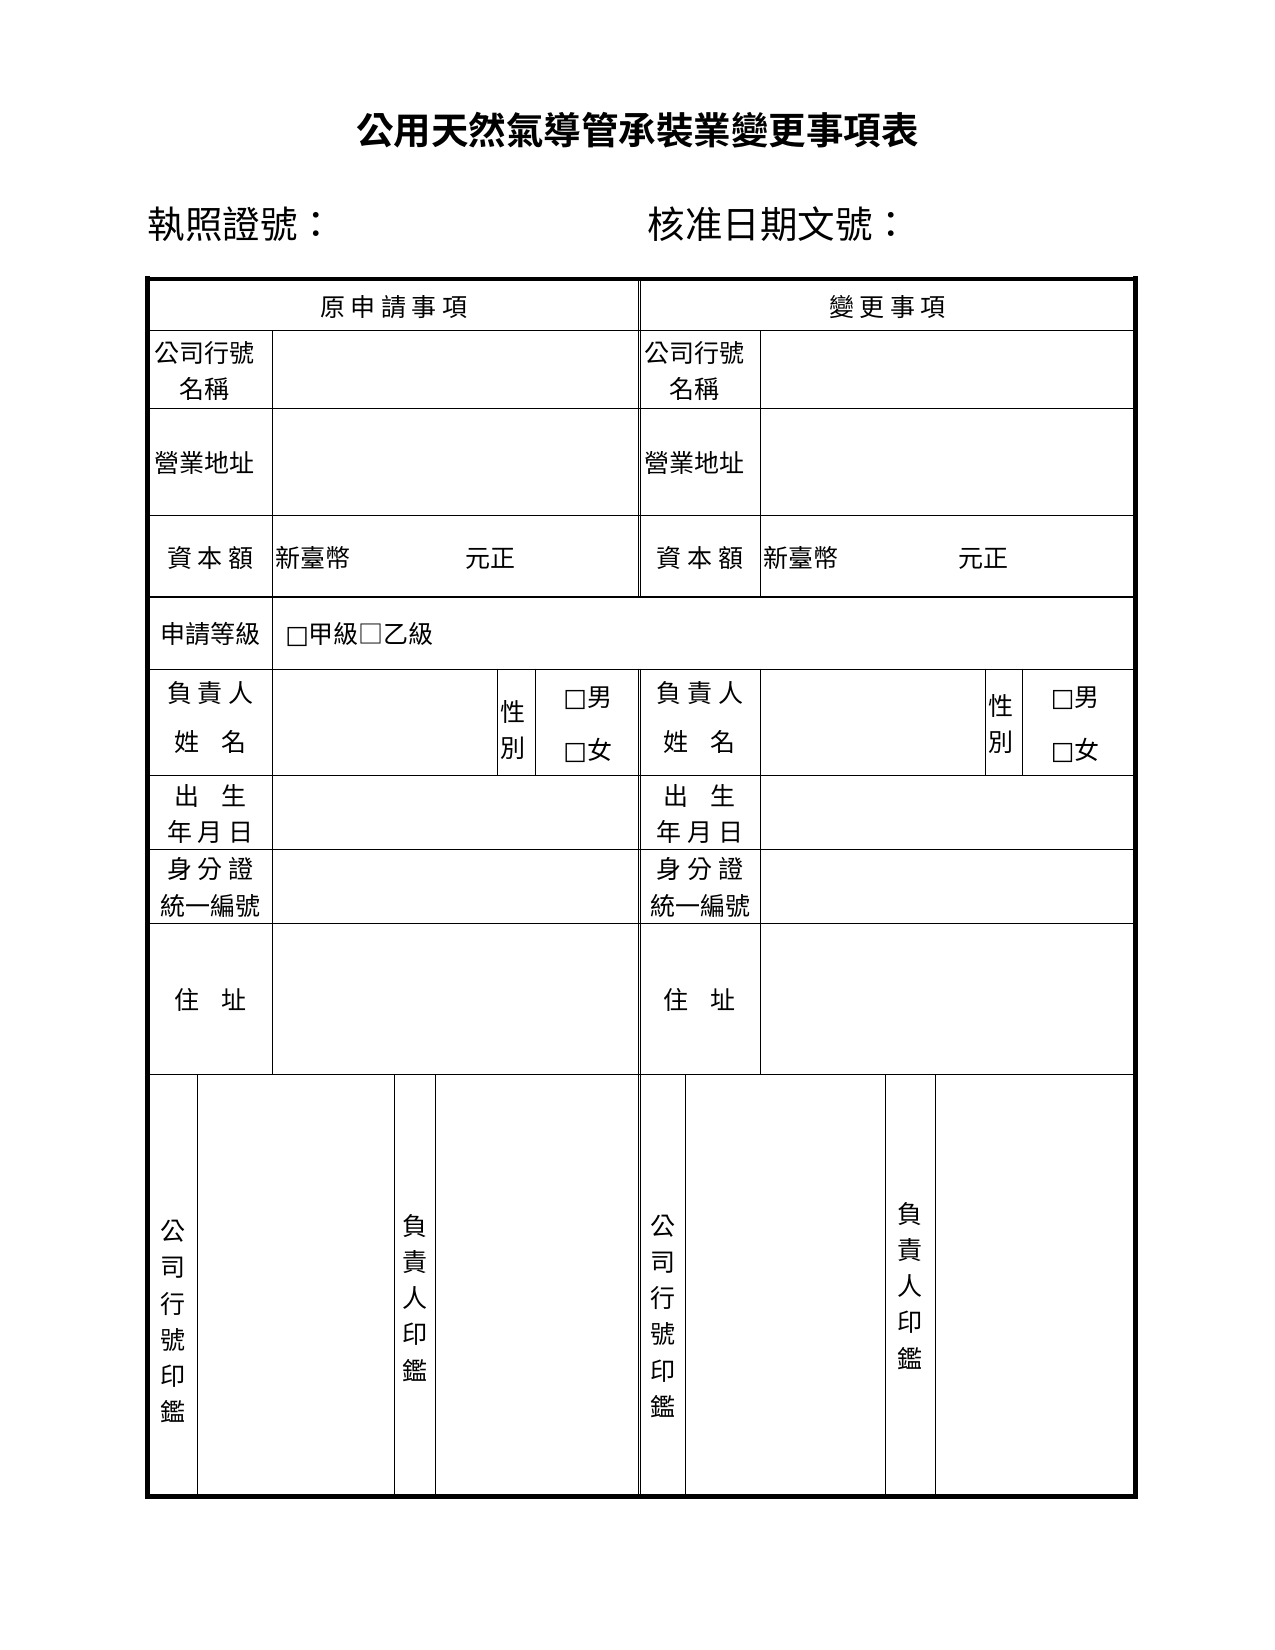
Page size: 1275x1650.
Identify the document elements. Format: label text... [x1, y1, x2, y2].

table_header 原 申 請 事 項 [150, 281, 638, 330]
table_cell [273, 850, 638, 922]
table_cell 公司行號印鑑 [641, 1075, 685, 1494]
text 執照證號： 核准日期文號： [148, 195, 1127, 249]
table_cell [686, 1075, 885, 1494]
table_cell □甲級□乙級 [273, 598, 1133, 668]
table_header 變 更 事 項 [641, 281, 1133, 330]
table_cell 負責人印鑑 [395, 1075, 435, 1494]
table_cell [273, 670, 497, 775]
table_cell 公司行號印鑑 [150, 1075, 197, 1494]
table_cell 住 址 [641, 924, 760, 1074]
text 公用天然氣導管承裝業變更事項表 [148, 101, 1127, 155]
table_cell 公司行號名稱 [150, 331, 272, 408]
table_cell 申請等級 [150, 598, 272, 668]
table_cell 身 分 證 統一編號 [150, 850, 272, 922]
table_cell [761, 924, 1133, 1074]
table_cell [273, 409, 638, 515]
table_cell [761, 331, 1133, 408]
table_cell 身 分 證 統一編號 [641, 850, 760, 922]
table_cell 性 別 [986, 670, 1022, 775]
table_cell 性 別 [498, 670, 535, 775]
table_cell [273, 331, 638, 408]
table_cell 資 本 額 [641, 516, 760, 596]
table_cell 營業地址 [641, 409, 760, 515]
table_cell [436, 1075, 638, 1494]
table_cell [761, 409, 1133, 515]
table_cell [198, 1075, 394, 1494]
table_cell [273, 776, 638, 849]
table_cell 公司行號名稱 [641, 331, 760, 408]
table_cell [761, 850, 1133, 922]
table_cell 資 本 額 [150, 516, 272, 596]
table_cell [273, 924, 638, 1074]
table_cell □男 □女 [1023, 670, 1133, 775]
table_cell 負 責 人 姓 名 [641, 670, 760, 775]
table_cell 出 生 年 月 日 [641, 776, 760, 849]
table_cell 負責人印鑑 [886, 1075, 935, 1494]
table_cell [761, 670, 985, 775]
table_cell [936, 1075, 1133, 1494]
table_cell 住 址 [150, 924, 272, 1074]
table_cell 營業地址 [150, 409, 272, 515]
table_cell 新臺幣 元正 [761, 516, 1133, 596]
table_cell [761, 776, 1133, 849]
table_cell 新臺幣 元正 [273, 516, 638, 596]
table_cell 負 責 人 姓 名 [150, 670, 272, 775]
table_cell □男 □女 [536, 670, 638, 775]
table_cell 出 生 年 月 日 [150, 776, 272, 849]
